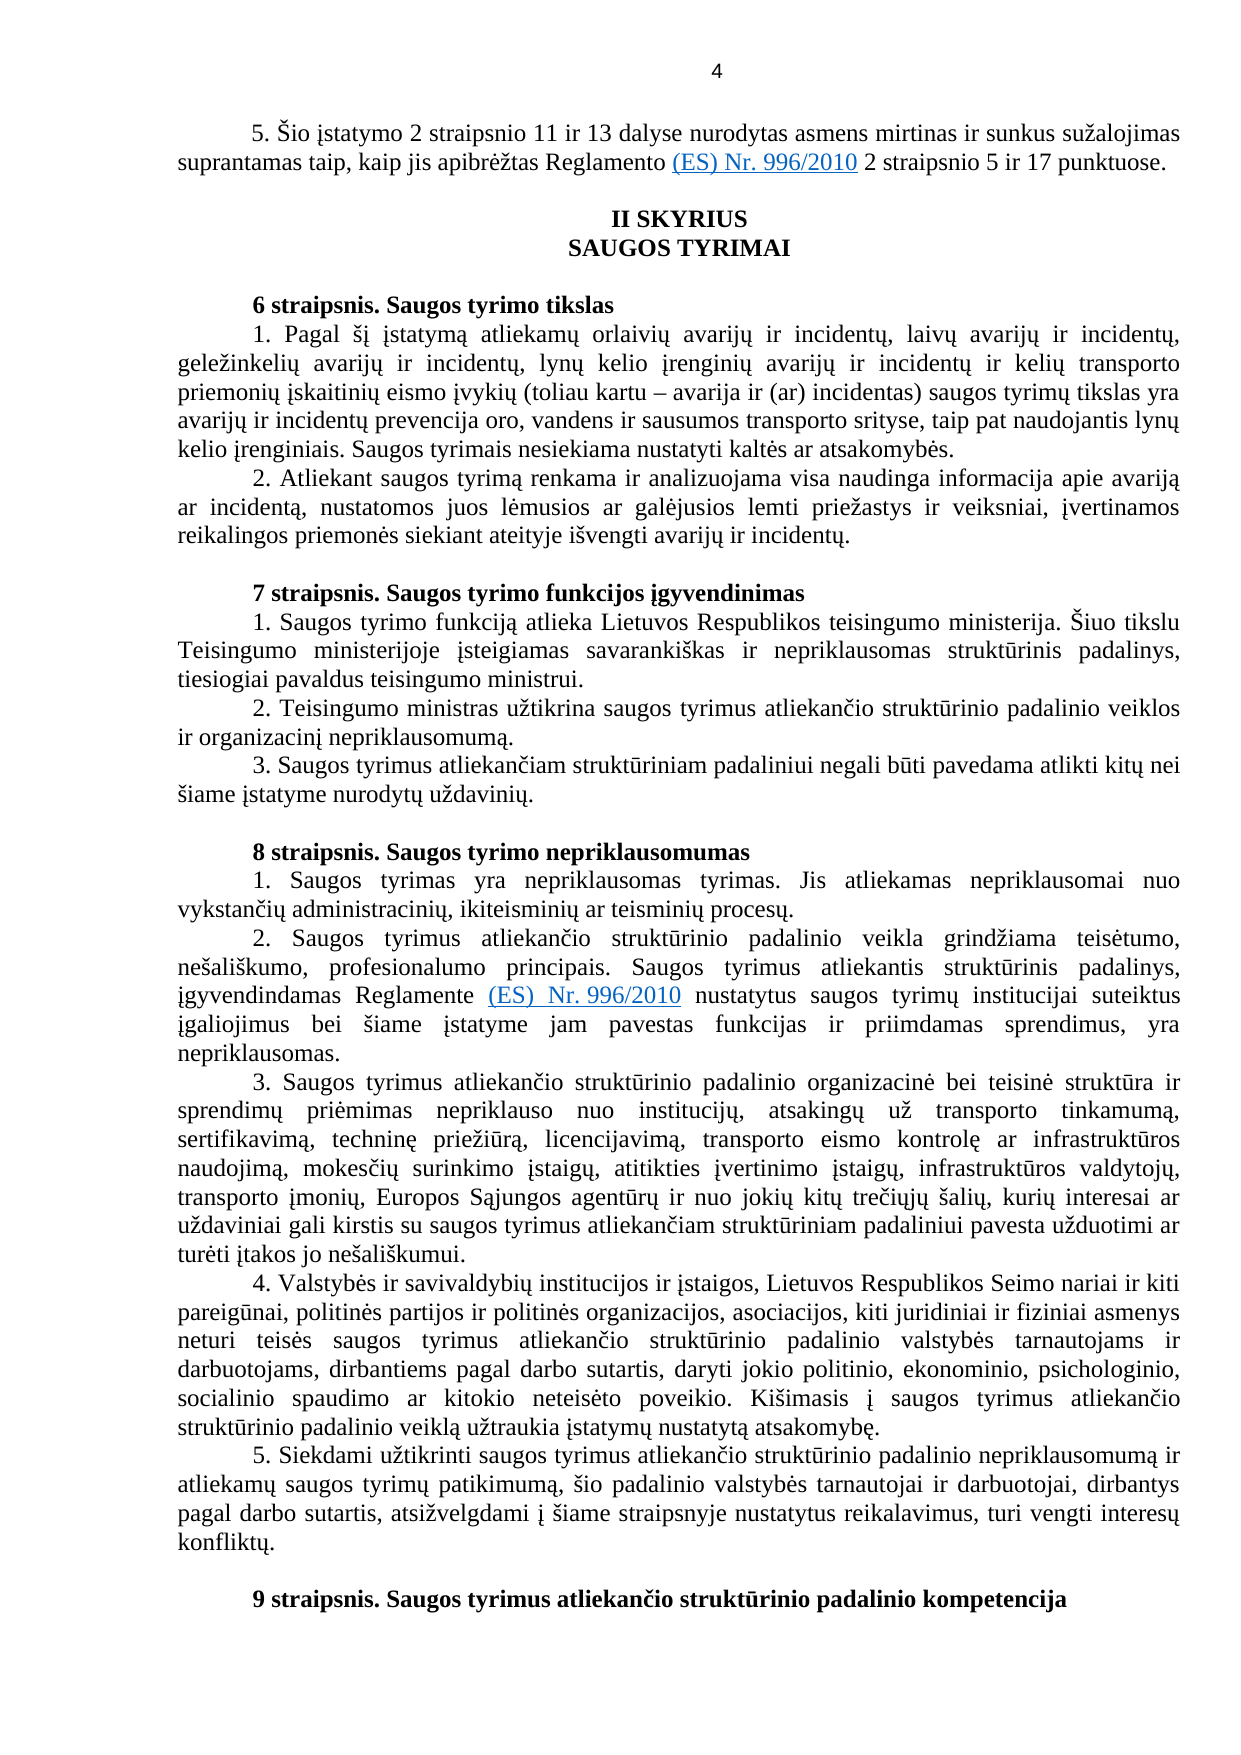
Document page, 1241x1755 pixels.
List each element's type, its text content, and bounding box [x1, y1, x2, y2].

text 2. Saugos tyrimus atliekančio struktūrinio padalinio veikla grindžiama teisėtumo, nešališkumo, profesionalumo principais. Saugos tyrimus atliekantis struktūrinis padalinys, įgyvendindamas Reglamente (ES) Nr. 996/2010 nustatytus saugos tyrimų institucijai suteiktus įgaliojimus bei šiame įstatyme jam pavestas funkcijas ir priimdamas sprendimus, yra nepriklausomas. [177, 923, 1181, 1067]
text 1. Saugos tyrimo funkciją atlieka Lietuvos Respublikos teisingumo ministerija. Šiuo tikslu Teisingumo ministerijoje įsteigiamas savarankiškas ir nepriklausomas struktūrinis padalinys, tiesiogiai pavaldus teisingumo ministrui. [177, 607, 1181, 693]
text 2. Teisingumo ministras užtikrina saugos tyrimus atliekančio struktūrinio padalinio veiklos ir organizacinį nepriklausomumą. [177, 693, 1181, 751]
text 5. Šio įstatymo 2 straipsnio 11 ir 13 dalyse nurodytas asmens mirtinas ir sunkus sužalojimas suprantamas taip, kaip jis apibrėžtas Reglamento (ES) Nr. 996/2010 2 straipsnio 5 ir 17 punktuose. [177, 118, 1181, 176]
text 3. Saugos tyrimus atliekančiam struktūriniam padaliniui negali būti pavedama atlikti kitų nei šiame įstatyme nurodytų uždavinių. [177, 751, 1181, 808]
text 1. Pagal šį įstatymą atliekamų orlaivių avarijų ir incidentų, laivų avarijų ir incidentų, geležinkelių avarijų ir incidentų, lynų kelio įrenginių avarijų ir incidentų ir kelių transporto priemonių įskaitinių eismo įvykių (toliau kartu – avarija ir (ar) incidentas) saugos tyrimų tikslas yra avarijų ir incidentų prevencija oro, vandens ir sausumos transporto srityse, taip pat naudojantis lynų kelio įrenginiais. Saugos tyrimais nesiekiama nustatyti kaltės ar atsakomybės. [177, 319, 1181, 463]
text 2. Atliekant saugos tyrimą renkama ir analizuojama visa naudinga informacija apie avariją ar incidentą, nustatomos juos lėmusios ar galėjusios lemti priežastys ir veiksniai, įvertinamos reikalingos priemonės siekiant ateityje išvengti avarijų ir incidentų. [177, 463, 1181, 549]
text 1. Saugos tyrimas yra nepriklausomas tyrimas. Jis atliekamas nepriklausomai nuo vykstančių administracinių, ikiteisminių ar teisminių procesų. [177, 866, 1181, 923]
text 3. Saugos tyrimus atliekančio struktūrinio padalinio organizacinė bei teisinė struktūra ir sprendimų priėmimas nepriklauso nuo institucijų, atsakingų už transporto tinkamumą, sertifikavimą, techninę priežiūrą, licencijavimą, transporto eismo kontrolę ar infrastruktūros naudojimą, mokesčių surinkimo įstaigų, atitikties įvertinimo įstaigų, infrastruktūros valdytojų, transporto įmonių, Europos Sąjungos agentūrų ir nuo jokių kitų trečiųjų šalių, kurių interesai ar uždaviniai gali kirstis su saugos tyrimus atliekančiam struktūriniam padaliniui pavesta užduotimi ar turėti įtakos jo nešališkumui. [177, 1067, 1181, 1268]
text 6 straipsnis. Saugos tyrimo tikslas [177, 291, 1181, 319]
text 5. Siekdami užtikrinti saugos tyrimus atliekančio struktūrinio padalinio nepriklausomumą ir atliekamų saugos tyrimų patikimumą, šio padalinio valstybės tarnautojai ir darbuotojai, dirbantys pagal darbo sutartis, atsižvelgdami į šiame straipsnyje nustatytus reikalavimus, turi vengti interesų konfliktų. [177, 1441, 1181, 1556]
text 9 straipsnis. Saugos tyrimus atliekančio struktūrinio padalinio kompetencija [177, 1584, 1181, 1613]
text 8 straipsnis. Saugos tyrimo nepriklausomumas [177, 837, 1181, 866]
text 4. Valstybės ir savivaldybių institucijos ir įstaigos, Lietuvos Respublikos Seimo nariai ir kiti pareigūnai, politinės partijos ir politinės organizacijos, asociacijos, kiti juridiniai ir fiziniai asmenys neturi teisės saugos tyrimus atliekančio struktūrinio padalinio valstybės tarnautojams ir darbuotojams, dirbantiems pagal darbo sutartis, daryti jokio politinio, ekonominio, psichologinio, socialinio spaudimo ar kitokio neteisėto poveikio. Kišimasis į saugos tyrimus atliekančio struktūrinio padalinio veiklą užtraukia įstatymų nustatytą atsakomybę. [177, 1268, 1181, 1441]
text 7 straipsnis. Saugos tyrimo funkcijos įgyvendinimas [177, 578, 1181, 607]
text II SKYRIUS [177, 204, 1181, 233]
text sAUGOS TYRIMAI [177, 233, 1181, 262]
